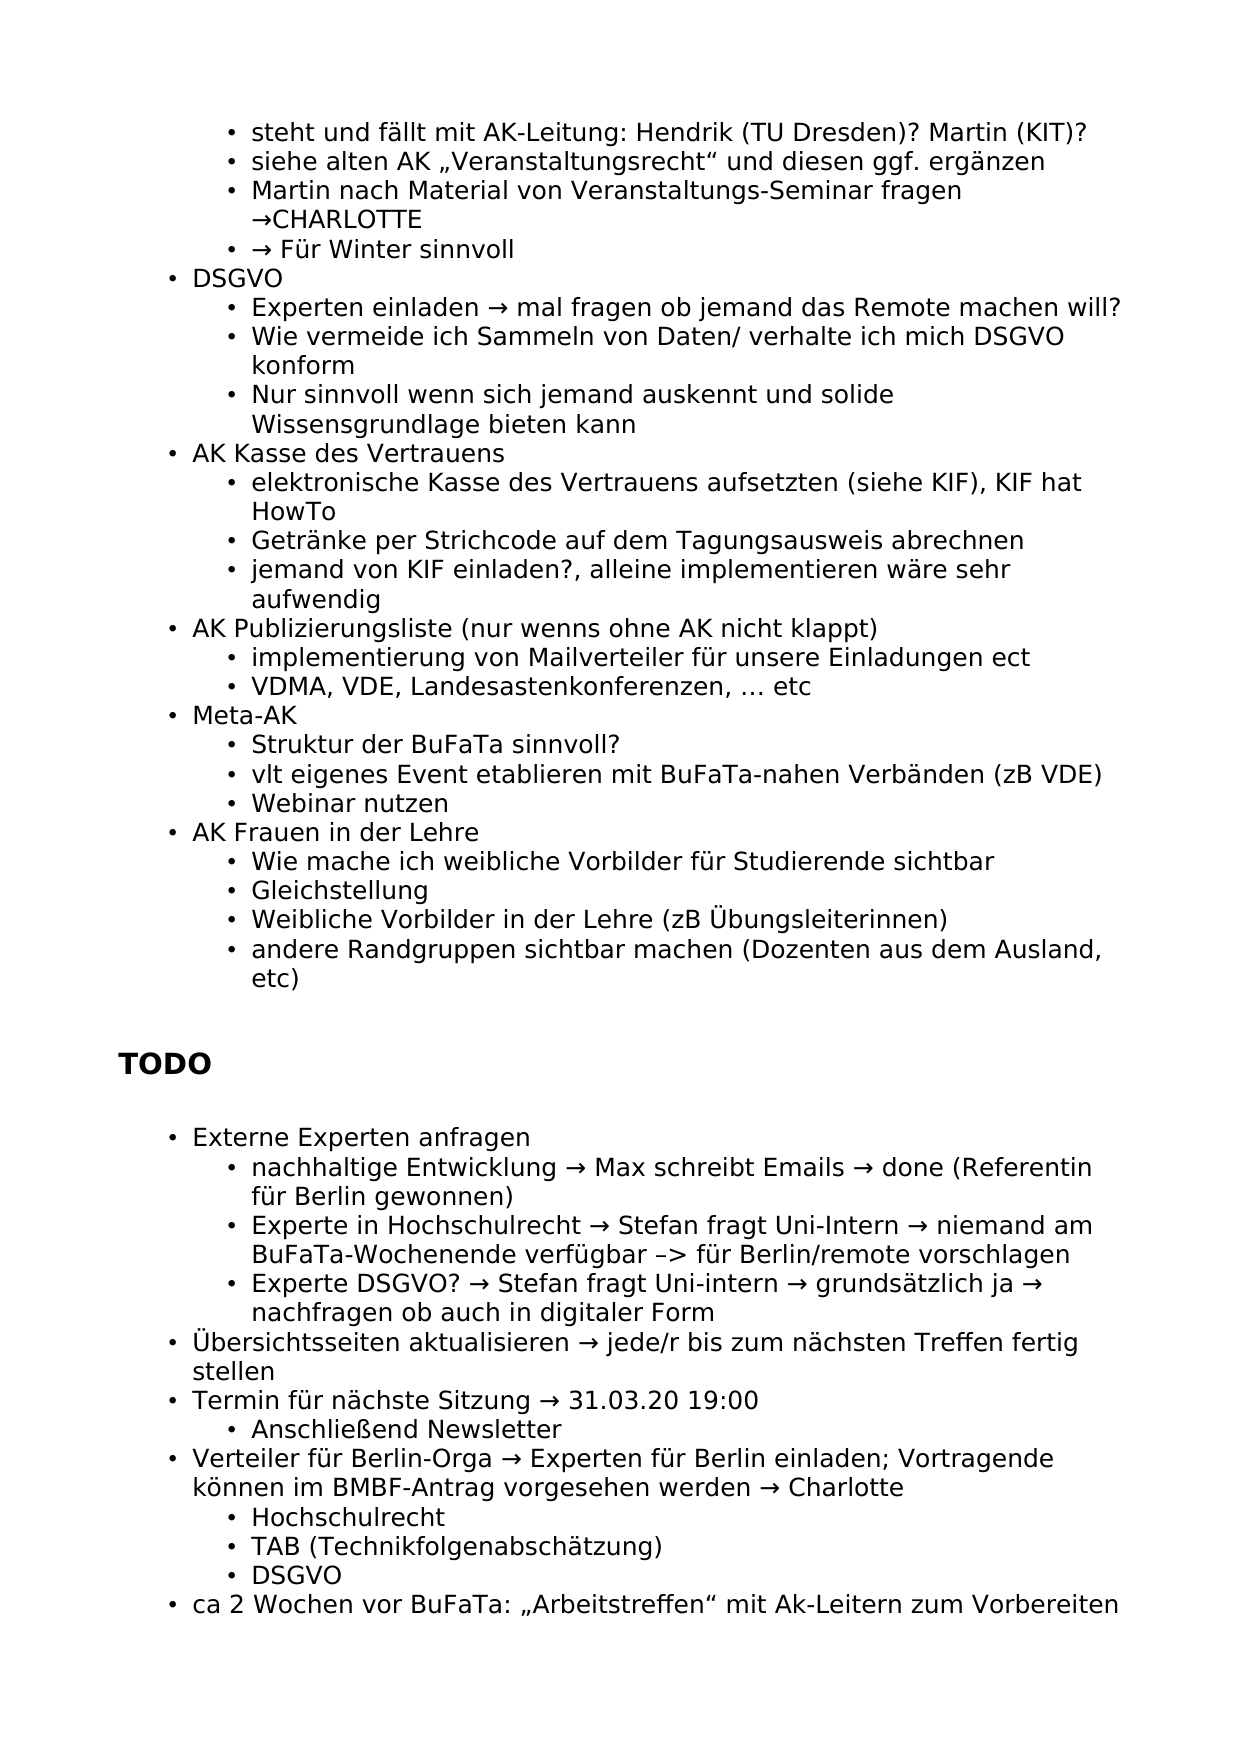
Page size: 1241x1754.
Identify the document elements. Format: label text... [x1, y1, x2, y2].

list Meta-AK [177, 701, 1122, 731]
list Termin für nächste Sitzung → 31.03.20 19:00 [177, 1386, 1122, 1415]
list VDMA, VDE, Landesastenkonferenzen, … etc [236, 672, 1122, 701]
list siehe alten AK „Veranstaltungsrecht“ und diesen ggf. ergänzen [236, 147, 1122, 176]
list Hochschulrecht [236, 1503, 1122, 1532]
list AK Frauen in der Lehre [177, 818, 1122, 847]
list Experte in Hochschulrecht → Stefan fragt Uni-Intern → niemand am BuFaTa-Wochenende verfügbar –> für Berlin/remote vorschlagen [236, 1211, 1122, 1269]
list Nur sinnvoll wenn sich jemand auskennt und solide Wissensgrundlage bieten kann [236, 381, 1122, 439]
list DSGVO [177, 264, 1122, 293]
list vlt eigenes Event etablieren mit BuFaTa-nahen Verbänden (zB VDE) [236, 760, 1122, 789]
list Experten einladen → mal fragen ob jemand das Remote machen will? [236, 293, 1122, 322]
list jemand von KIF einladen?, alleine implementieren wäre sehr aufwendig [236, 556, 1122, 614]
list Martin nach Material von Veranstaltungs-Seminar fragen →CHARLOTTE [236, 176, 1122, 235]
list TAB (Technikfolgenabschätzung) [236, 1532, 1122, 1561]
list ca 2 Wochen vor BuFaTa: „Arbeitstreffen“ mit Ak-Leitern zum Vorbereiten [177, 1590, 1122, 1619]
list Experte DSGVO? → Stefan fragt Uni-intern → grundsätzlich ja → nachfragen ob auch in digitaler Form [236, 1269, 1122, 1328]
list DSGVO [236, 1561, 1122, 1590]
list Webinar nutzen [236, 789, 1122, 818]
list Struktur der BuFaTa sinnvoll? [236, 731, 1122, 760]
list Externe Experten anfragen [177, 1123, 1122, 1153]
list implementierung von Mailverteiler für unsere Einladungen ect [236, 643, 1122, 672]
list steht und fällt mit AK-Leitung: Hendrik (TU Dresden)? Martin (KIT)? [236, 118, 1122, 147]
list AK Kasse des Vertrauens [177, 439, 1122, 468]
list Verteiler für Berlin-Orga → Experten für Berlin einladen; Vortragende können im BMBF-Antrag vorgesehen werden → Charlotte [177, 1444, 1122, 1503]
list Getränke per Strichcode auf dem Tagungsausweis abrechnen [236, 526, 1122, 556]
list Anschließend Newsletter [236, 1415, 1122, 1444]
list → Für Winter sinnvoll [236, 235, 1122, 264]
list AK Publizierungsliste (nur wenns ohne AK nicht klappt) [177, 614, 1122, 643]
subtitle TODO [118, 1048, 1122, 1082]
list elektronische Kasse des Vertrauens aufsetzten (siehe KIF), KIF hat HowTo [236, 468, 1122, 526]
list andere Randgruppen sichtbar machen (Dozenten aus dem Ausland, etc) [236, 935, 1122, 993]
list Weibliche Vorbilder in der Lehre (zB Übungsleiterinnen) [236, 906, 1122, 935]
list nachhaltige Entwicklung → Max schreibt Emails → done (Referentin für Berlin gewonnen) [236, 1153, 1122, 1211]
list Wie mache ich weibliche Vorbilder für Studierende sichtbar [236, 847, 1122, 876]
list Wie vermeide ich Sammeln von Daten/ verhalte ich mich DSGVO konform [236, 322, 1122, 381]
list Gleichstellung [236, 876, 1122, 906]
list Übersichtsseiten aktualisieren → jede/r bis zum nächsten Treffen fertig stellen [177, 1328, 1122, 1386]
